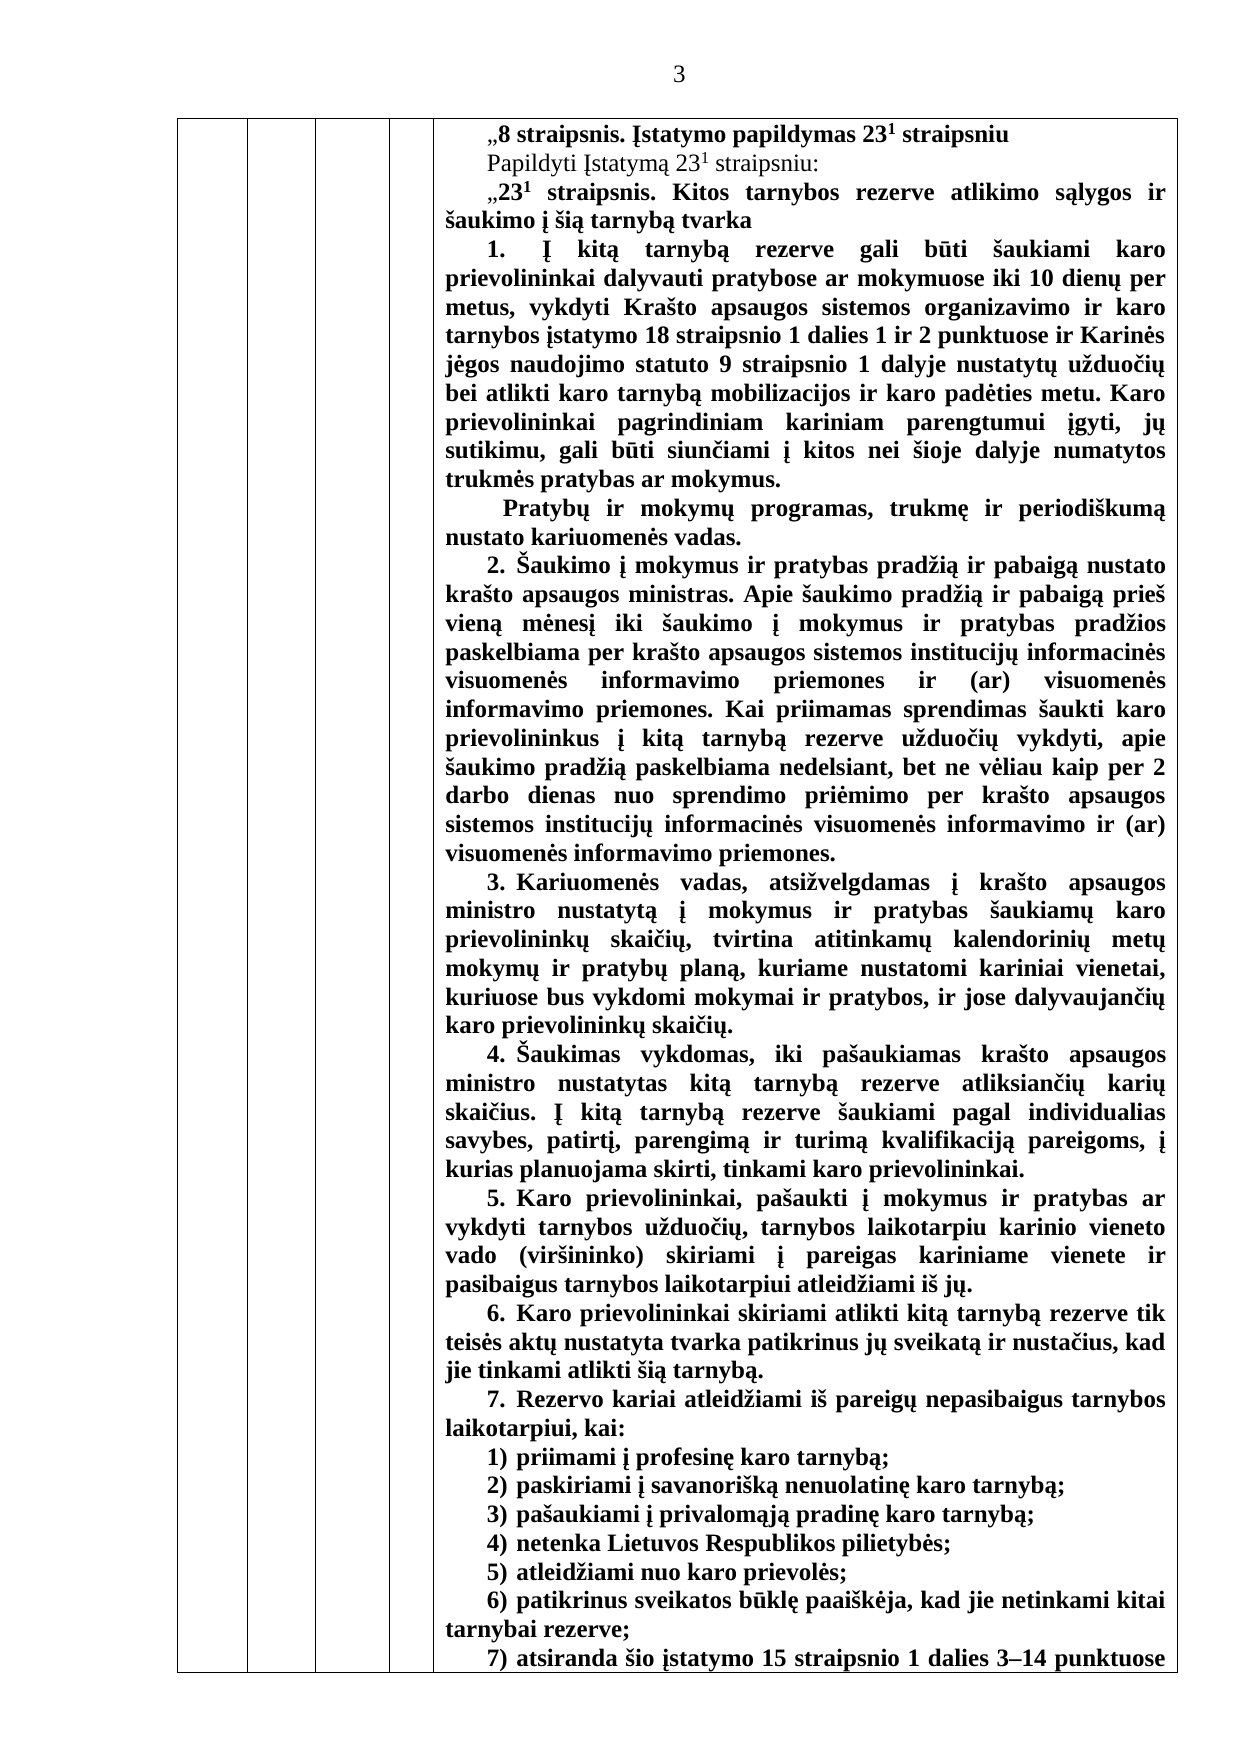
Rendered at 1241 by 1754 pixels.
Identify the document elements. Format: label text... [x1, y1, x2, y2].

table_cell „8 straipsnis. Įstatymo papildymas 231 straipsniu Papildyti Įstatymą 231 straipsniu: „231 straipsnis. Kitos tarnybos rezerve atlikimo sąlygos ir šaukimo į šią tarnybą tvarka 1. Į kitą tarnybą rezerve gali būti šaukiami karo prievolininkai dalyvauti pratybose ar mokymuose iki 10 dienų per metus, vykdyti Krašto apsaugos sistemos organizavimo ir karo tarnybos įstatymo 18 straipsnio 1 dalies 1 ir 2 punktuose ir Karinės jėgos naudojimo statuto 9 straipsnio 1 dalyje nustatytų užduočių bei atlikti karo tarnybą mobilizacijos ir karo padėties metu. Karo prievolininkai pagrindiniam kariniam parengtumui įgyti, jų sutikimu, gali būti siunčiami į kitos nei šioje dalyje numatytos trukmės pratybas ar mokymus. Pratybų ir mokymų programas, trukmę ir periodiškumą nustato kariuomenės vadas. 2. Šaukimo į mokymus ir pratybas pradžią ir pabaigą nustato krašto apsaugos ministras. Apie šaukimo pradžią ir pabaigą prieš vieną mėnesį iki šaukimo į mokymus ir pratybas pradžios paskelbiama per krašto apsaugos sistemos institucijų informacinės visuomenės informavimo priemones ir (ar) visuomenės informavimo priemones. Kai priimamas sprendimas šaukti karo prievolininkus į kitą tarnybą rezerve užduočių vykdyti, apie šaukimo pradžią paskelbiama nedelsiant, bet ne vėliau kaip per 2 darbo dienas nuo sprendimo priėmimo per krašto apsaugos sistemos institucijų informacinės visuomenės informavimo ir (ar) visuomenės informavimo priemones. 3. Kariuomenės vadas, atsižvelgdamas į krašto apsaugos ministro nustatytą į mokymus ir pratybas šaukiamų karo prievolininkų skaičių, tvirtina atitinkamų kalendorinių metų mokymų ir pratybų planą, kuriame nustatomi kariniai vienetai, kuriuose bus vykdomi mokymai ir pratybos, ir jose dalyvaujančių karo prievolininkų skaičių. 4. Šaukimas vykdomas, iki pašaukiamas krašto apsaugos ministro nustatytas kitą tarnybą rezerve atliksiančių karių skaičius. Į kitą tarnybą rezerve šaukiami pagal individualias savybes, patirtį, parengimą ir turimą kvalifikaciją pareigoms, į kurias planuojama skirti, tinkami karo prievolininkai. 5. Karo prievolininkai, pašaukti į mokymus ir pratybas ar vykdyti tarnybos užduočių, tarnybos laikotarpiu karinio vieneto vado (viršininko) skiriami į pareigas kariniame vienete ir pasibaigus tarnybos laikotarpiui atleidžiami iš jų. 6. Karo prievolininkai skiriami atlikti kitą tarnybą rezerve tik teisės aktų nustatyta tvarka patikrinus jų sveikatą ir nustačius, kad jie tinkami atlikti šią tarnybą. 7. Rezervo kariai atleidžiami iš pareigų nepasibaigus tarnybos laikotarpiui, kai: 1) priimami į profesinę karo tarnybą; 2) paskiriami į savanorišką nenuolatinę karo tarnybą; 3) pašaukiami į privalomąją pradinę karo tarnybą; 4) netenka Lietuvos Respublikos pilietybės; 5) atleidžiami nuo karo prievolės; 6) patikrinus sveikatos būklę paaiškėja, kad jie netinkami kitai tarnybai rezerve; 7) atsiranda šio įstatymo 15 straipsnio 1 dalies 3–14 punktuose [434, 119, 1177, 1672]
table_cell [316, 119, 389, 1672]
table_cell [390, 119, 433, 1672]
table_cell [178, 119, 247, 1672]
table_cell [248, 119, 315, 1672]
